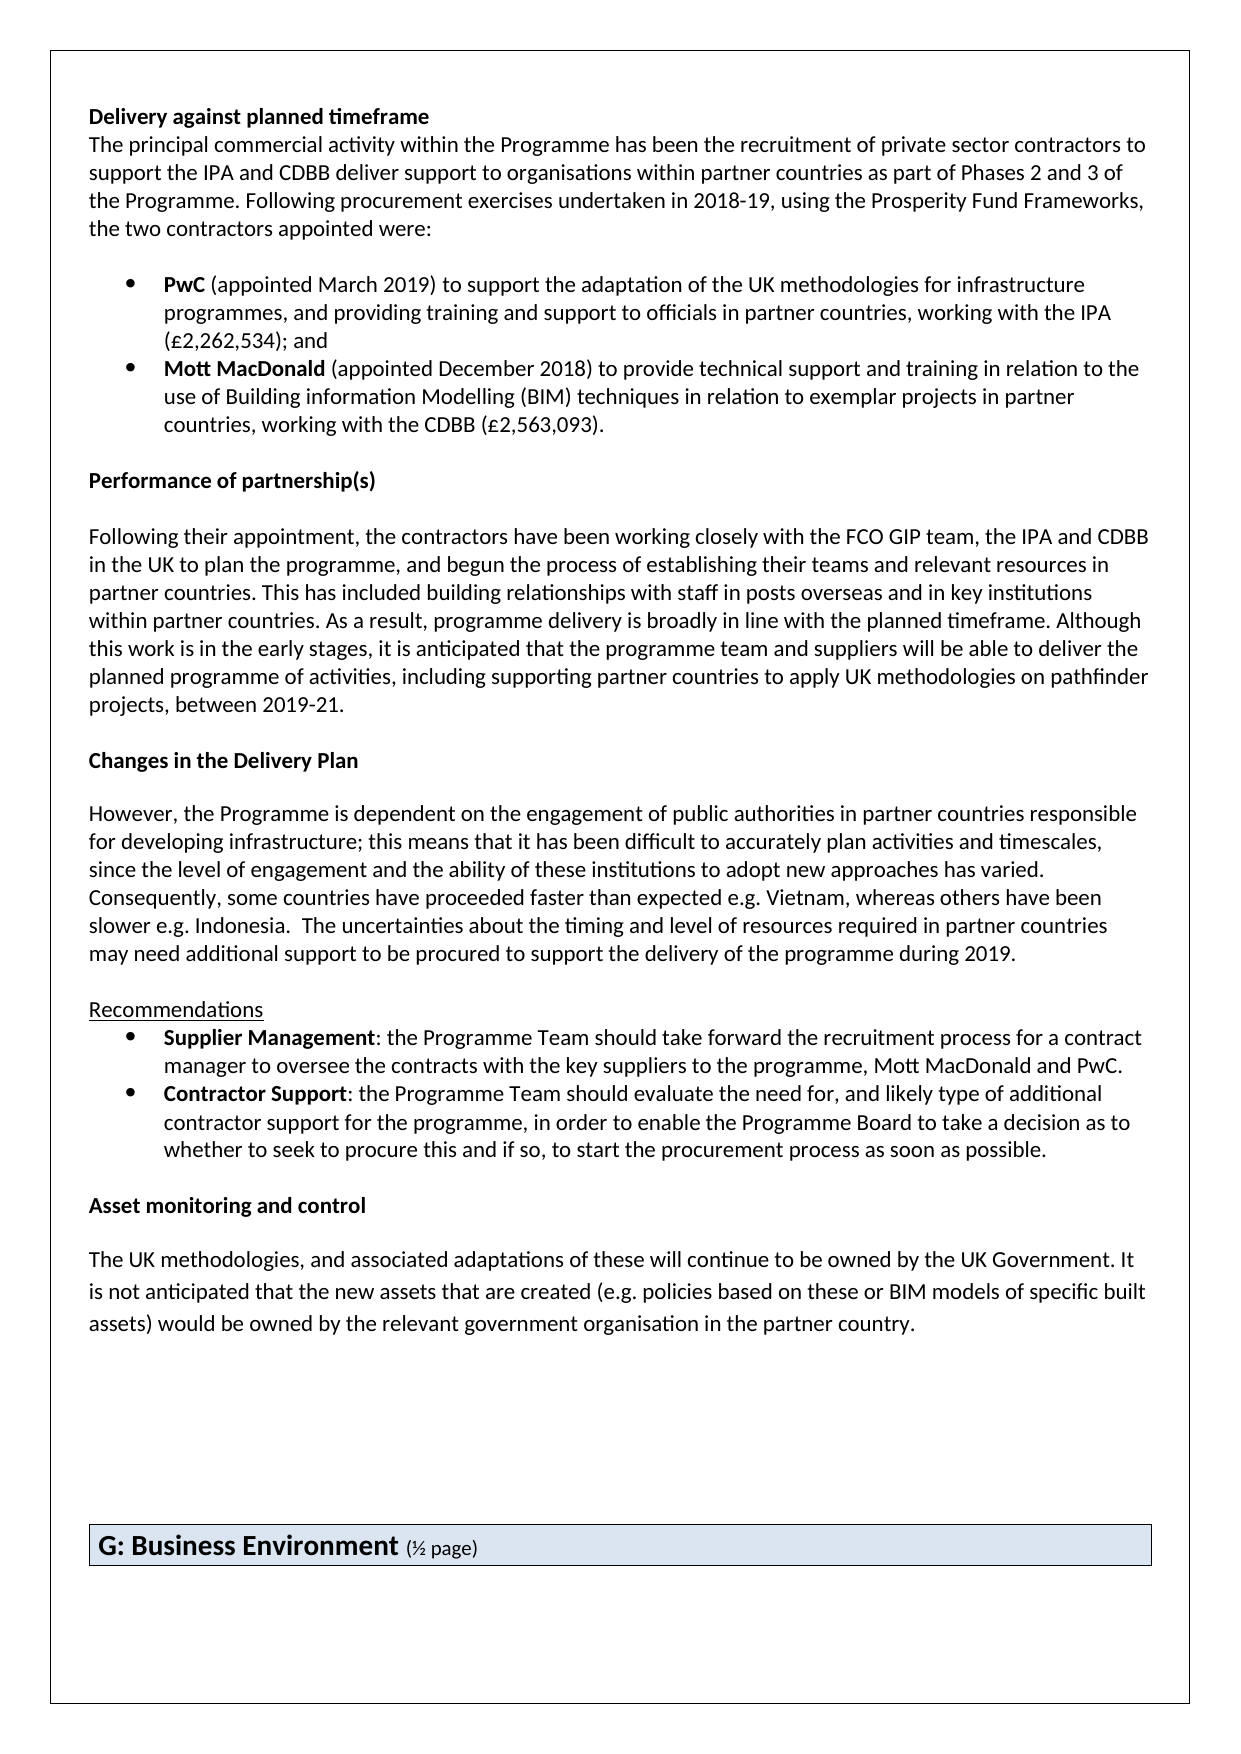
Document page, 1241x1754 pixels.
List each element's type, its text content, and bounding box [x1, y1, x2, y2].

text Asset monitoring and control [89, 1192, 1152, 1220]
text The principal commercial activity within the Programme has been the recruitment of private sector contractors to support the IPA and CDBB deliver support to organisations within partner countries as part of Phases 2 and 3 of the Programme. Following procurement exercises undertaken in 2018-19, using the Prosperity Fund Frameworks, the two contractors appointed were: [89, 130, 1152, 242]
text The UK methodologies, and associated adaptations of these will continue to be owned by the UK Government. It is not anticipated that the new assets that are created (e.g. policies based on these or BIM models of specific built assets) would be owned by the relevant government organisation in the partner country. [89, 1245, 1152, 1337]
text Changes in the Delivery Plan [89, 746, 1152, 774]
list Supplier Management: the Programme Team should take forward the recruitment process for a contract manager to oversee the contracts with the key suppliers to the programme, Mott MacDonald and PwC. [126, 1023, 1152, 1079]
list Contractor Support: the Programme Team should evaluate the need for, and likely type of additional contractor support for the programme, in order to enable the Programme Board to take a decision as to whether to seek to procure this and if so, to start the procurement process as soon as possible. [126, 1079, 1152, 1164]
text However, the Programme is dependent on the engagement of public authorities in partner countries responsible for developing infrastructure; this means that it has been difficult to accurately plan activities and timescales, since the level of engagement and the ability of these institutions to adopt new approaches has varied. Consequently, some countries have proceeded faster than expected e.g. Vietnam, whereas others have been slower e.g. Indonesia. The uncertainties about the timing and level of resources required in partner countries may need additional support to be procured to support the delivery of the programme during 2019. [89, 799, 1152, 967]
text Delivery against planned timeframe [89, 102, 1152, 130]
list Mott MacDonald (appointed December 2018) to provide technical support and training in relation to the use of Building information Modelling (BIM) techniques in relation to exemplar projects in partner countries, working with the CDBB (£2,563,093). [126, 354, 1152, 438]
text Recommendations [89, 996, 1152, 1023]
text Following their appointment, the contractors have been working closely with the FCO GIP team, the IPA and CDBB in the UK to plan the programme, and begun the process of establishing their teams and relevant resources in partner countries. This has included building relationships with staff in posts overseas and in key institutions within partner countries. As a result, programme delivery is broadly in line with the planned timeframe. Although this work is in the early stages, it is anticipated that the programme team and suppliers will be able to deliver the planned programme of activities, including supporting partner countries to apply UK methodologies on pathfinder projects, between 2019-21. [89, 522, 1152, 718]
text Performance of partnership(s) [89, 466, 1152, 494]
list PwC (appointed March 2019) to support the adaptation of the UK methodologies for infrastructure programmes, and providing training and support to officials in partner countries, working with the IPA (£2,262,534); and [126, 270, 1152, 354]
text G: Business Environment (½ page) [90, 1525, 1151, 1565]
